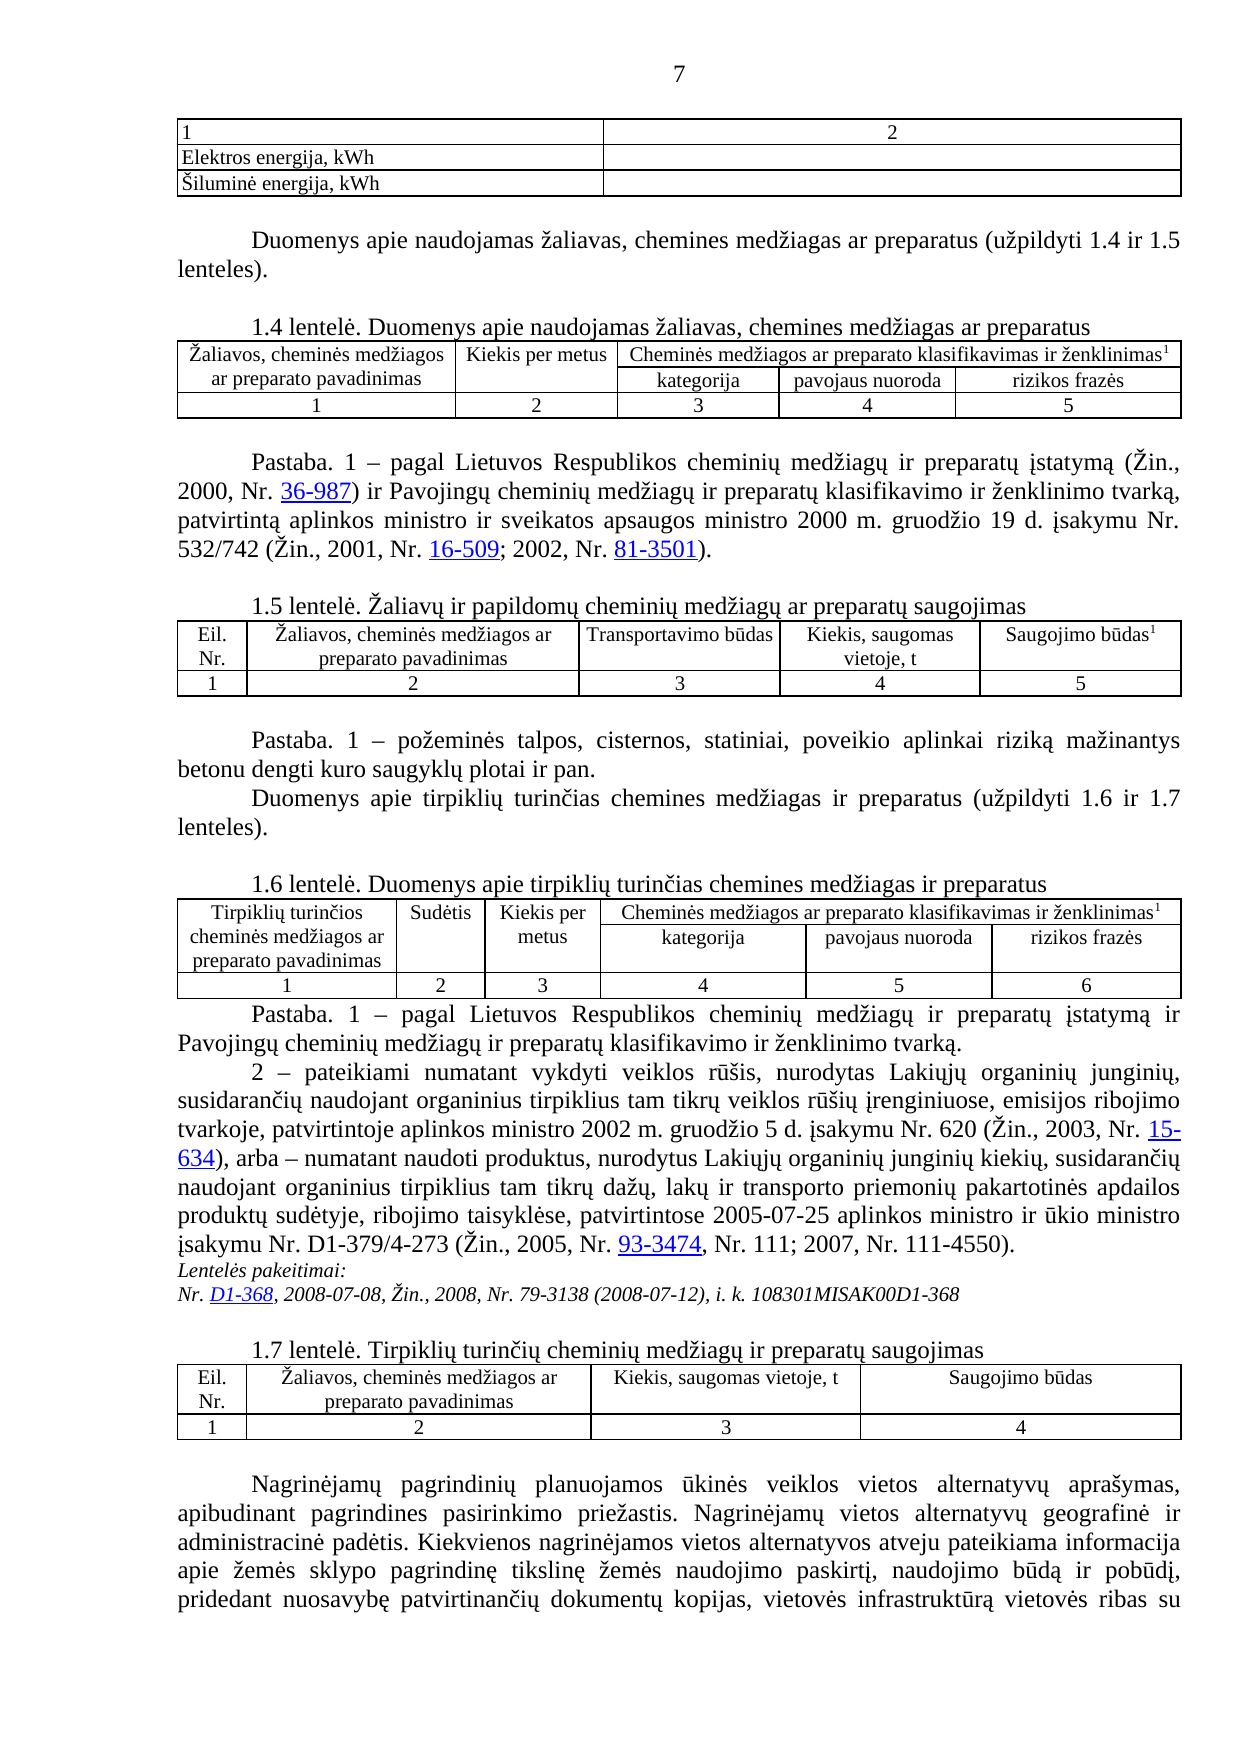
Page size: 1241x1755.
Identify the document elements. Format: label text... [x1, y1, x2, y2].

text Duomenys apie tirpiklių turinčias chemines medžiagas ir preparatus (užpildyti 1.6 ir 1.7 lenteles). [177, 783, 1181, 841]
text 1.7 lentelė. Tirpiklių turinčių cheminių medžiagų ir preparatų saugojimas [177, 1335, 1181, 1363]
table_header Eil. Nr. [242, 1365, 246, 1413]
table_cell 1 [599, 120, 603, 144]
table_cell 1 [178, 973, 396, 997]
table_header Kiekis, saugomas vietoje, t [592, 1365, 860, 1413]
table_cell 4 [951, 393, 955, 417]
table_header Transportavimo būdas [580, 622, 779, 670]
table_header Tirpiklių turinčios cheminės medžiagos ar preparato pavadinimas [178, 900, 396, 972]
table_cell 2 [456, 393, 460, 417]
text 1.4 lentelė. Duomenys apie naudojamas žaliavas, chemines medžiagas ar preparatus [177, 312, 1181, 340]
table_cell 2 [247, 1415, 251, 1439]
table_cell 3 [486, 973, 600, 997]
text Lentelės pakeitimai: [177, 1258, 1181, 1282]
table_cell 1 [242, 1415, 246, 1439]
table_cell 3 [856, 1415, 860, 1439]
table_header Kiekis per metus [456, 342, 617, 392]
table_cell pavojaus nuoroda [807, 925, 991, 972]
text Nagrinėjamų pagrindinių planuojamos ūkinės veiklos vietos alternatyvų aprašymas, apibudinant pagrindines pasirinkimo priežastis. Nagrinėjamų vietos alternatyvų geografinė ir administracinė padėtis. Kiekvienos nagrinėjamos vietos alternatyvos atveju pateikiama informacija apie žemės sklypo pagrindinę tikslinę žemės naudojimo paskirtį, naudojimo būdą ir pobūdį, pridedant nuosavybę patvirtinančių dokumentų kopijas, vietovės infrastruktūrą vietovės ribas su [177, 1469, 1181, 1613]
table_cell 2 [613, 393, 617, 417]
text 2 – pateikiami numatant vykdyti veiklos rūšis, nurodytas Lakiųjų organinių junginių, susidarančių naudojant organinius tirpiklius tam tikrų veiklos rūšių įrenginiuose, emisijos ribojimo tvarkoje, patvirtintoje aplinkos ministro 2002 m. gruodžio 5 d. įsakymu Nr. 620 (Žin., 2003, Nr. 15-634), arba – numatant naudoti produktus, nurodytus Lakiųjų organinių junginių kiekių, susidarančių naudojant organinius tirpiklius tam tikrų dažų, lakų ir transporto priemonių pakartotinės apdailos produktų sudėtyje, ribojimo taisyklėse, patvirtintose 2005-07-25 aplinkos ministro ir ūkio ministro įsakymu Nr. D1-379/4-273 (Žin., 2005, Nr. 93-3474, Nr. 111; 2007, Nr. 111-4550). [177, 1057, 1181, 1258]
table_cell kategorija [601, 925, 805, 972]
table_cell 4 [861, 1415, 865, 1439]
table_header Žaliavos, cheminės medžiagos ar preparato pavadinimas [178, 342, 455, 392]
table_header Saugojimo būdas1 [981, 622, 1180, 670]
table_cell 5 [807, 973, 991, 997]
table_header Saugojimo būdas [861, 1365, 1180, 1413]
table_cell 1 [451, 393, 455, 417]
text Pastaba. 1 – pagal Lietuvos Respublikos cheminių medžiagų ir preparatų įstatymą (Žin., 2000, Nr. 36-987) ir Pavojingų cheminių medžiagų ir preparatų klasifikavimo ir ženklinimo tvarką, patvirtintą aplinkos ministro ir sveikatos apsaugos ministro 2000 m. gruodžio 19 d. įsakymu Nr. 532/742 (Žin., 2001, Nr. 16-509; 2002, Nr. 81-3501). [177, 447, 1181, 562]
text Pastaba. 1 – pagal Lietuvos Respublikos cheminių medžiagų ir preparatų įstatymą ir Pavojingų cheminių medžiagų ir preparatų klasifikavimo ir ženklinimo tvarką. [177, 999, 1181, 1057]
table_cell 2 [397, 973, 484, 997]
table_header Cheminės medžiagos ar preparato klasifikavimas ir ženklinimas1 [601, 900, 1180, 924]
text Pastaba. 1 – požeminės talpos, cisternos, statiniai, poveikio aplinkai riziką mažinantys betonu dengti kuro saugyklų plotai ir pan. [177, 726, 1181, 783]
table_cell rizikos frazės [993, 925, 1180, 972]
table_cell 6 [993, 973, 1180, 997]
text Nr. D1-368, 2008-07-08, Žin., 2008, Nr. 79-3138 (2008-07-12), i. k. 108301MISAK00D1-368 [177, 1282, 1181, 1306]
table_cell 4 [601, 973, 805, 997]
table_header Kiekis per metus [486, 900, 600, 972]
text 1.5 lentelė. Žaliavų ir papildomų cheminių medžiagų ar preparatų saugojimas [177, 591, 1181, 620]
table_header Sudėtis [397, 900, 484, 972]
text 1.6 lentelė. Duomenys apie tirpiklių turinčias chemines medžiagas ir preparatus [177, 869, 1073, 898]
text Duomenys apie naudojamas žaliavas, chemines medžiagas ar preparatus (užpildyti 1.4 ir 1.5 lenteles). [177, 225, 1181, 283]
